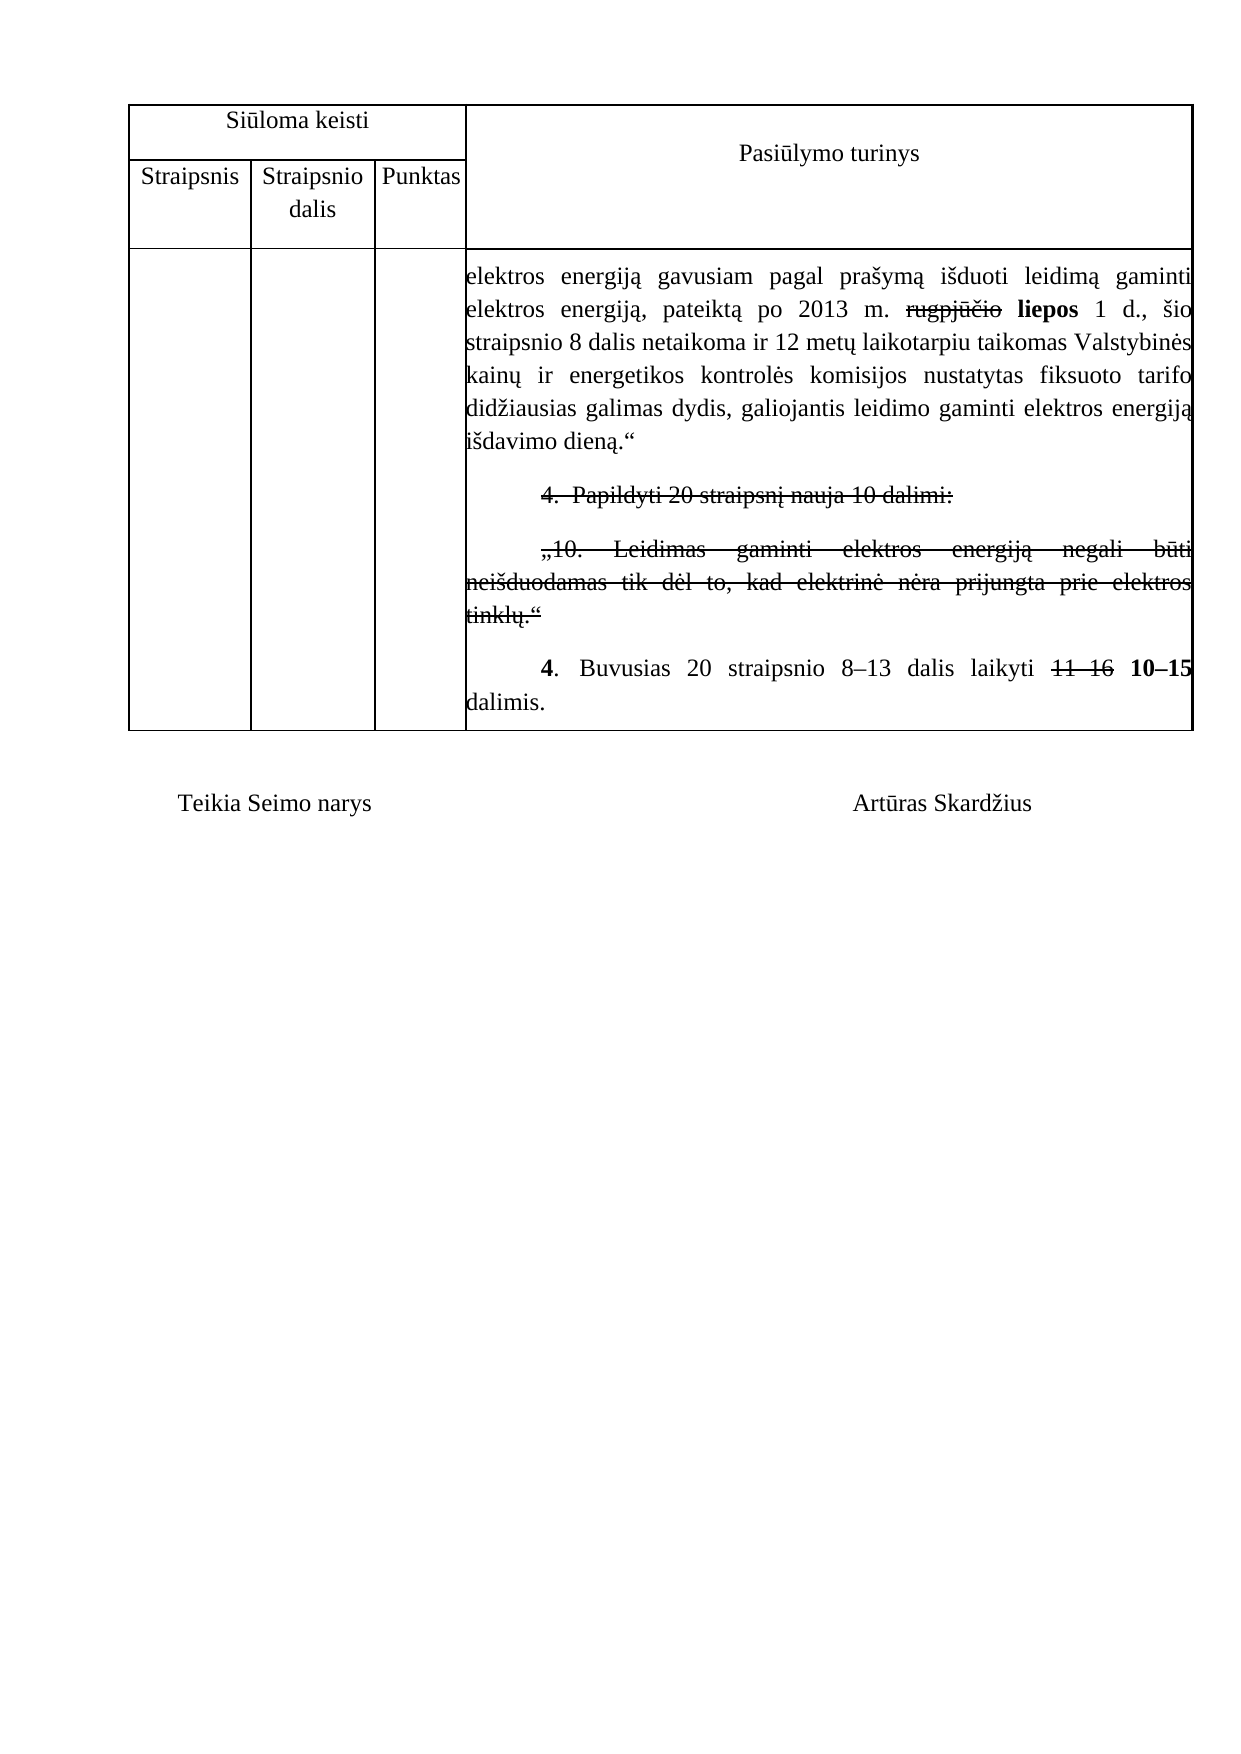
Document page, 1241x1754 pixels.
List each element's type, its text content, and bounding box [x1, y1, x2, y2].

table_cell Straipsnio dalis [252, 161, 374, 248]
table_cell Argumentai: Šiuo metu jau yra pasiekta Atsinaujinančių išteklių energetikos įstatyme numatyta pasiekti maksimali 10 MW įrengtoji suminė galia saulės šviesos energijos elektrinėms. Pagal dabar galiojantį teisinį reglamentavimą leidimai plėtoti elektros energijos gamybos iš atsinaujinančių energijos išteklių pajėgumus saulės elektrinėms baigiasi liepos 1 d. Analogiškas reglamentavimas mažosioms saulės elektrinėms iki 30 kW įsigaliojo nuo vasario 1 d. Siekiant išvengti pernelyg didelės naštos elektros vartotojams ir siekiant apginti viešąjį interesą, tikslinga palikti Vyriausybės išvadose pasiūlytas formuluotes šiam įstatymo projektui. Pasiūlymas: Įstatymo projekto 1 straipsnį išdėstyti taip: „1 straipsnis. 20 straipsnio pakeitimas ir papildymas 1. Pakeisti 20 straipsnio 7 dalį ir ją išdėstyti taip: „7. Šiame straipsnyje numatytos nekintančios skatinimo priemonės taikomos 12 metų laikotarpiu nuo leidimo gaminti elektros energiją išdavimo dienos.“ 2. Papildyti 20 straipsnį nauja 8 dalimi: „8. Jeigu gamintojui leidimas plėtoti elektros energijos gamybos iš atsinaujinančių energijos išteklių pajėgumus teisės aktų nustatyta tvarka išduotas iki šio įstatymo įsigaliojimo konkurso būdu arba teisės aktų nustatyta tvarka leidimo išdavimo metu tos rūšies elektrinėms leidimai buvo išduodami ne konkurso būdu, arba leidimas gaminti elektros energiją išduotas iki šio įstatymo įsigaliojimo dienos, tokiam gamintojui šio straipsnio 3 dalies nuostatos netaikomos ir 12 metų laikotarpiu taikomas Valstybinės kainų ir energetikos kontrolės komisijos nustatytas fiksuoto tarifo didžiausias galimas dydis šio įstatymo įsigaliojimo metais.“ 3. Papildyti 20 straipsnį nauja 9 dalimi: „9. Gamintojui, turinčiam šio straipsnio 8 dalyje nurodytą leidimą plėtoti elektros energijos gamybos iš atsinaujinančių išteklių pajėgumus statant saulės šviesos energijos elektrines ir leidimą gaminti elektros energiją gavusiam pagal prašymą išduoti leidimą gaminti elektros energiją, pateiktą po 2013 m. rugpjūčio liepos 1 d., šio straipsnio 8 dalis netaikoma ir 12 metų laikotarpiu taikomas Valstybinės kainų ir energetikos kontrolės komisijos nustatytas fiksuoto tarifo didžiausias galimas dydis, galiojantis leidimo gaminti elektros energiją išdavimo dieną.“ 4. Papildyti 20 straipsnį nauja 10 dalimi: „10. Leidimas gaminti elektros energiją negali būti neišduodamas tik dėl to, kad elektrinė nėra prijungta prie elektros tinklų.“ 4. Buvusias 20 straipsnio 8–13 dalis laikyti 11–16 10–15 dalimis. [467, 584, 1191, 730]
table_cell Straipsnis [130, 161, 250, 248]
table_cell Argumentai: Šiuo metu jau yra pasiekta Atsinaujinančių išteklių energetikos įstatyme numatyta pasiekti maksimali 10 MW įrengtoji suminė galia saulės šviesos energijos elektrinėms. Pagal dabar galiojantį teisinį reglamentavimą leidimai plėtoti elektros energijos gamybos iš atsinaujinančių energijos išteklių pajėgumus saulės elektrinėms baigiasi liepos 1 d. Analogiškas reglamentavimas mažosioms saulės elektrinėms iki 30 kW įsigaliojo nuo vasario 1 d. Siekiant išvengti pernelyg didelės naštos elektros vartotojams ir siekiant apginti viešąjį interesą, tikslinga palikti Vyriausybės išvadose pasiūlytas formuluotes šiam įstatymo projektui. Pasiūlymas: Įstatymo projekto 1 straipsnį išdėstyti taip: „1 straipsnis. 20 straipsnio pakeitimas ir papildymas 1. Pakeisti 20 straipsnio 7 dalį ir ją išdėstyti taip: „7. Šiame straipsnyje numatytos nekintančios skatinimo priemonės taikomos 12 metų laikotarpiu nuo leidimo gaminti elektros energiją išdavimo dienos.“ 2. Papildyti 20 straipsnį nauja 8 dalimi: „8. Jeigu gamintojui leidimas plėtoti elektros energijos gamybos iš atsinaujinančių energijos išteklių pajėgumus teisės aktų nustatyta tvarka išduotas iki šio įstatymo įsigaliojimo konkurso būdu arba teisės aktų nustatyta tvarka leidimo išdavimo metu tos rūšies elektrinėms leidimai buvo išduodami ne konkurso būdu, arba leidimas gaminti elektros energiją išduotas iki šio įstatymo įsigaliojimo dienos, tokiam gamintojui šio straipsnio 3 dalies nuostatos netaikomos ir 12 metų laikotarpiu taikomas Valstybinės kainų ir energetikos kontrolės komisijos nustatytas fiksuoto tarifo didžiausias galimas dydis šio įstatymo įsigaliojimo metais.“ 3. Papildyti 20 straipsnį nauja 9 dalimi: „9. Gamintojui, turinčiam šio straipsnio 8 dalyje nurodytą leidimą plėtoti elektros energijos gamybos iš atsinaujinančių išteklių pajėgumus statant saulės šviesos energijos elektrines ir leidimą gaminti elektros energiją gavusiam pagal prašymą išduoti leidimą gaminti elektros energiją, pateiktą po 2013 m. rugpjūčio liepos 1 d., šio straipsnio 8 dalis netaikoma ir 12 metų laikotarpiu taikomas Valstybinės kainų ir energetikos kontrolės komisijos nustatytas fiksuoto tarifo didžiausias galimas dydis, galiojantis leidimo gaminti elektros energiją išdavimo dieną.“ 4. Papildyti 20 straipsnį nauja 10 dalimi: „10. Leidimas gaminti elektros energiją negali būti neišduodamas tik dėl to, kad elektrinė nėra prijungta prie elektros tinklų.“ 4. Buvusias 20 straipsnio 8–13 dalis laikyti 11–16 10–15 dalimis. [467, 250, 1191, 582]
table_cell Punktas [376, 161, 465, 248]
table_cell [252, 249, 374, 730]
table_header Pasiūlymo turinys [467, 106, 1191, 248]
table_cell [130, 249, 250, 730]
table_header Siūloma keisti [130, 106, 465, 159]
text Teikia Seimo narys Artūras Skardžius [177, 788, 1181, 817]
table_cell [376, 249, 465, 730]
